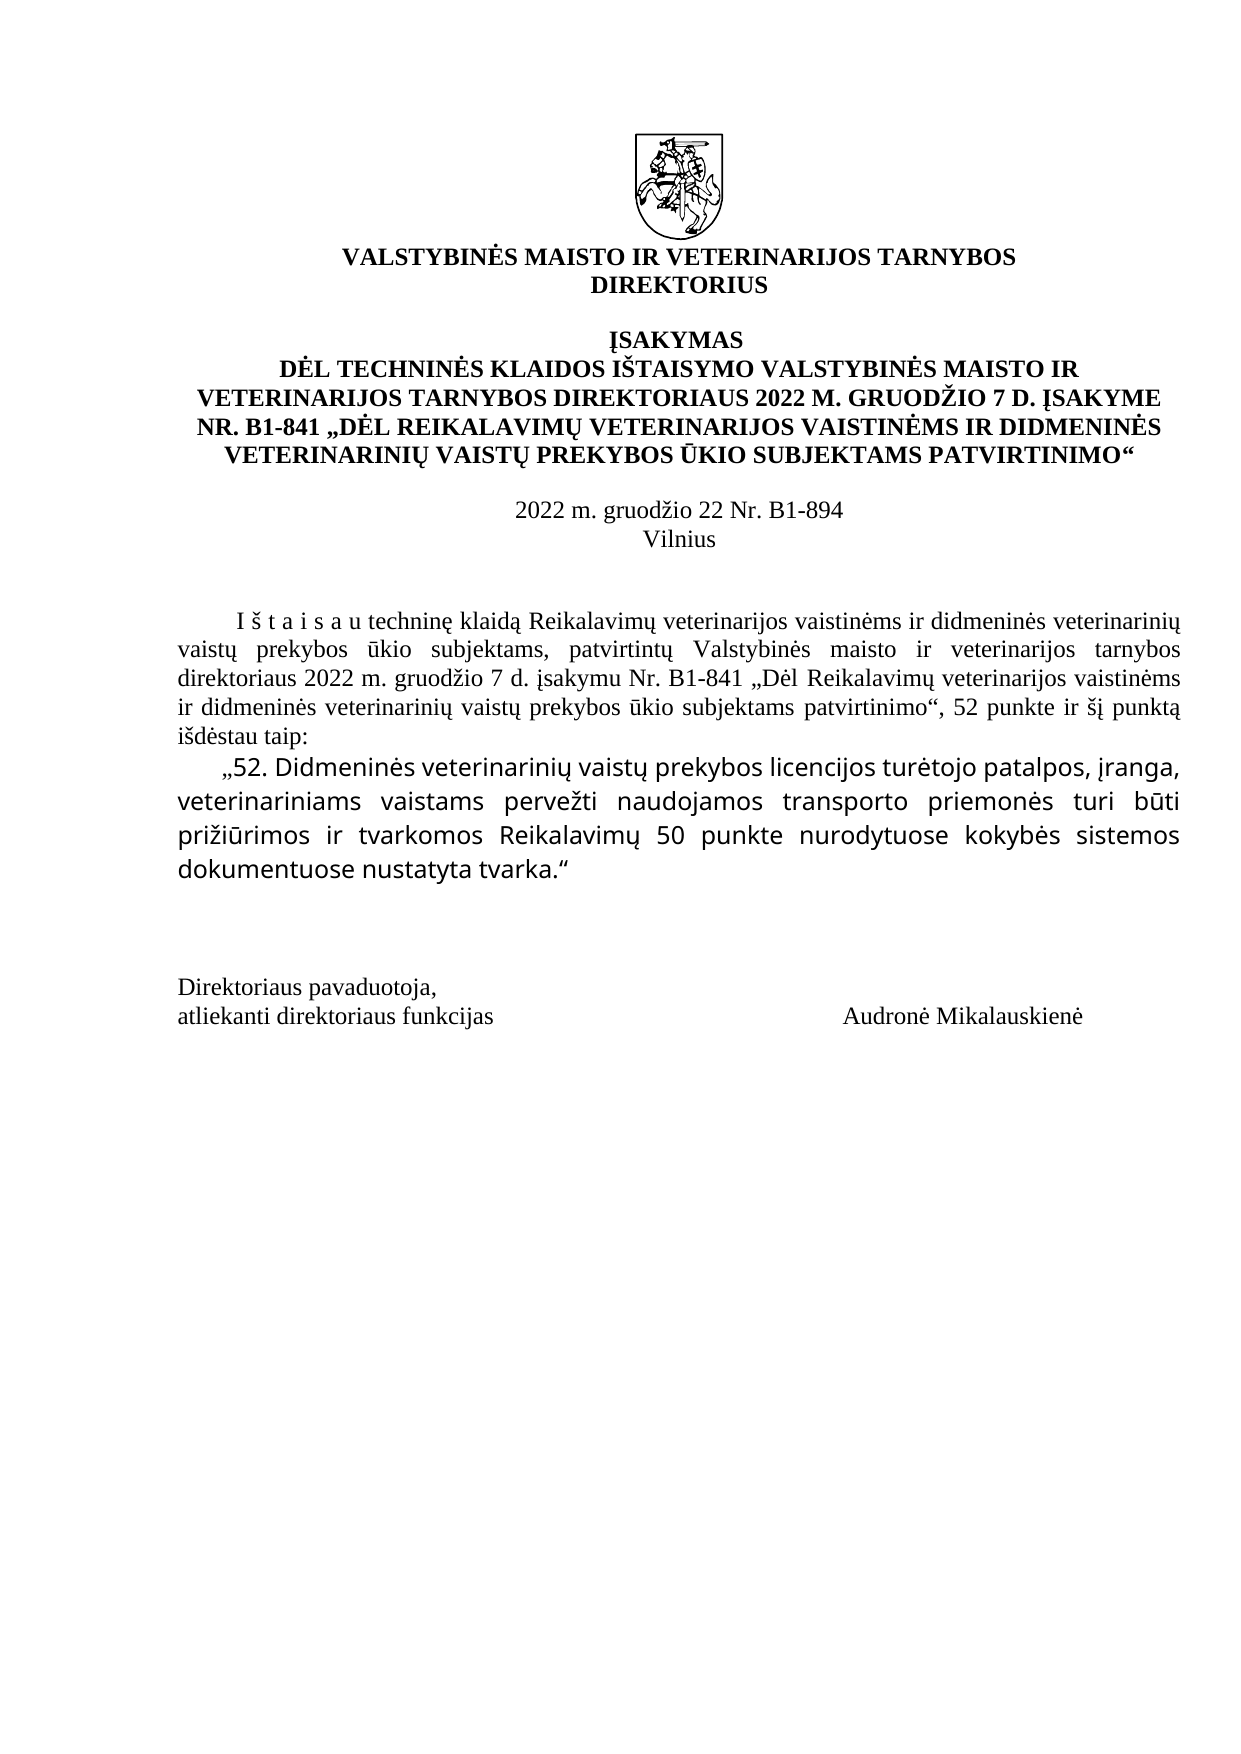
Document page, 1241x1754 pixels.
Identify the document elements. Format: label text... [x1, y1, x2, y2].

text I š t a i s a u techninę klaidą Reikalavimų veterinarijos vaistinėms ir didmeninės veterinarinių vaistų prekybos ūkio subjektams, patvirtintų Valstybinės maisto ir veterinarijos tarnybos direktoriaus 2022 m. gruodžio 7 d. įsakymu Nr. B1-841 „Dėl Reikalavimų veterinarijos vaistinėms ir didmeninės veterinarinių vaistų prekybos ūkio subjektams patvirtinimo“, 52 punkte ir šį punktą išdėstau taip: [177, 606, 1181, 749]
text atliekanti direktoriaus funkcijas Audronė Mikalauskienė [177, 1001, 1181, 1029]
text VALSTYBINĖS MAISTO IR VETERINARIJOS TARNYBOS [177, 242, 1181, 270]
text „52. Didmeninės veterinarinių vaistų prekybos licencijos turėtojo patalpos, įranga, veterinariniams vaistams pervežti naudojamos transporto priemonės turi būti prižiūrimos ir tvarkomos Reikalavimų 50 punkte nurodytuose kokybės sistemos dokumentuose nustatyta tvarka.“ [177, 749, 1181, 886]
text DIREKTORIUS [177, 270, 1181, 299]
text Vilnius [177, 524, 1181, 553]
text 2022 m. gruodžio 22 Nr. B1-894 [177, 496, 1181, 524]
text Direktoriaus pavaduotoja, [177, 972, 1181, 1001]
text DĖL TECHNINĖS KLAIDOS IŠTAISYMO VALSTYBINĖS MAISTO IR VETERINARIJOS TARNYBOS DIREKTORIAUS 2022 M. GRUODŽIO 7 D. ĮSAKYME NR. B1-841 „DĖL REIKALAVIMŲ VETERINARIJOS VAISTINĖMS IR DIDMENINĖS VETERINARINIŲ VAISTŲ PREKYBOS ŪKIO SUBJEKTAMS PATVIRTINIMO“ [177, 354, 1181, 469]
text ĮSAKYMAS [177, 325, 1181, 354]
